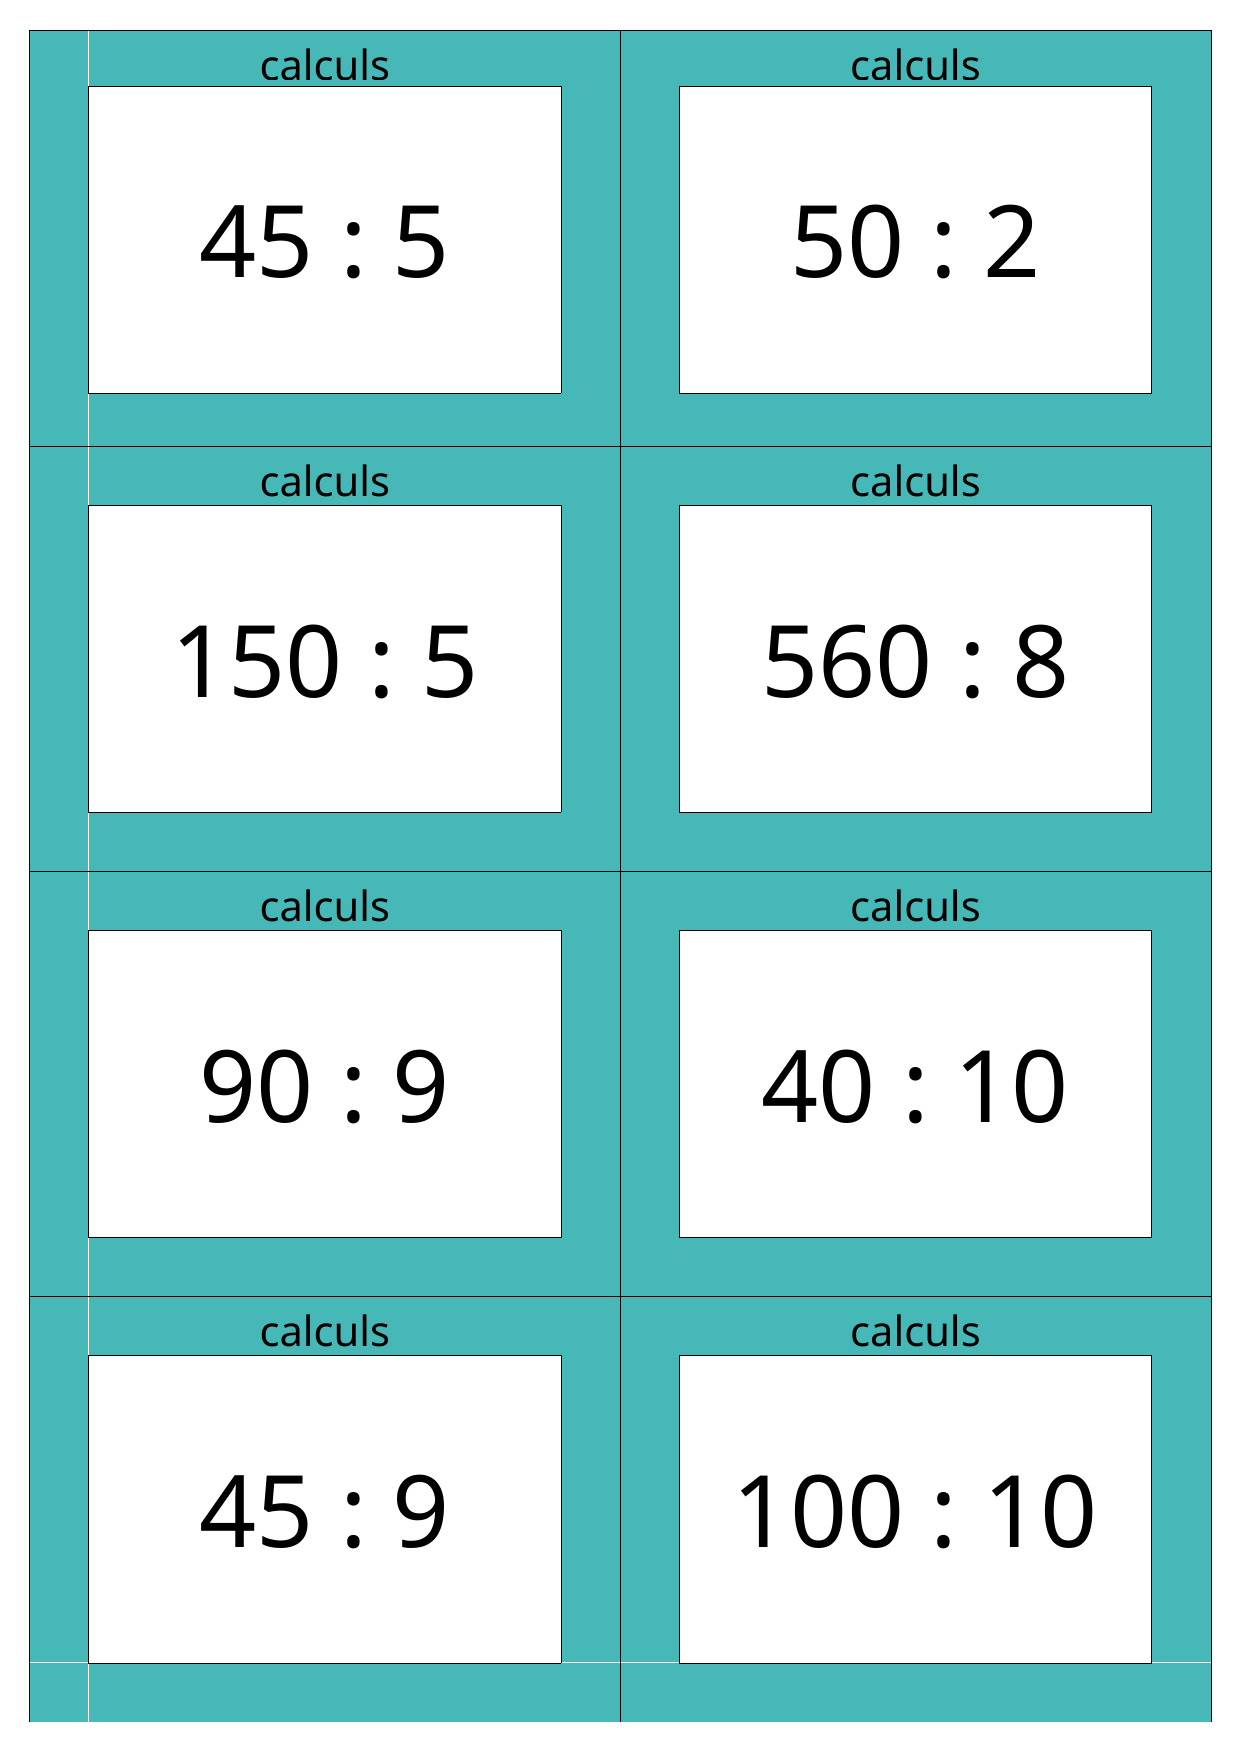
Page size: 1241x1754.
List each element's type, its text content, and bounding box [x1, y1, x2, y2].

table_cell 40 : 10 [680, 931, 1151, 1237]
table_cell [561, 872, 620, 930]
table_cell [30, 1297, 88, 1355]
table_cell calculs [679, 31, 1151, 86]
table_cell [562, 930, 620, 1237]
table_cell [1151, 31, 1211, 86]
table_cell [30, 86, 88, 393]
table_cell [621, 1297, 679, 1355]
table_cell [30, 1355, 88, 1662]
table_cell [30, 1663, 88, 1722]
table_header [621, 447, 679, 505]
table_cell 50 : 2 [680, 87, 1151, 393]
table_cell [1151, 1663, 1211, 1722]
table_cell [30, 872, 88, 930]
table_cell [30, 393, 88, 446]
table_cell [561, 1663, 620, 1722]
table_header [1151, 447, 1211, 505]
table_cell [679, 394, 1151, 446]
table_cell [561, 1237, 620, 1296]
table_cell [89, 1664, 561, 1722]
table_cell 150 : 5 [89, 506, 561, 812]
table_cell [621, 930, 679, 1237]
table_cell [561, 31, 620, 86]
table_cell [562, 505, 620, 812]
table_cell [561, 393, 620, 446]
table_cell 560 : 8 [680, 506, 1151, 812]
table_cell calculs [89, 1297, 561, 1355]
table_cell [1152, 930, 1211, 1237]
table_cell [562, 86, 620, 393]
table_cell [1151, 1297, 1211, 1355]
table_cell [89, 813, 561, 871]
table_cell [30, 930, 88, 1237]
table_cell calculs [89, 31, 561, 86]
table_cell [679, 1664, 1151, 1722]
table_cell [30, 505, 88, 812]
table_cell calculs [679, 1297, 1151, 1355]
table_cell [1152, 86, 1211, 393]
table_cell [621, 86, 679, 393]
table_cell [621, 872, 679, 930]
table_header calculs [89, 447, 561, 505]
table_cell [89, 394, 561, 446]
table_cell [621, 393, 679, 446]
table_cell [621, 1663, 679, 1722]
table_cell [1152, 1355, 1211, 1662]
table_cell [30, 31, 88, 86]
table_cell 90 : 9 [89, 931, 561, 1237]
table_cell 45 : 5 [89, 87, 561, 393]
table_cell [561, 812, 620, 871]
table_header [30, 447, 88, 505]
table_cell [621, 1355, 679, 1662]
table_cell [621, 505, 679, 812]
table_cell [1151, 393, 1211, 446]
table_cell [561, 1297, 620, 1355]
table_cell [30, 1237, 88, 1296]
table_cell 100 : 10 [680, 1356, 1151, 1662]
table_header [561, 447, 620, 505]
table_cell [1152, 505, 1211, 812]
table_cell [621, 1237, 679, 1296]
table_cell calculs [679, 872, 1151, 930]
table_cell [621, 812, 679, 871]
table_cell [1151, 1237, 1211, 1296]
table_cell [562, 1355, 620, 1662]
table_cell 45 : 9 [89, 1356, 561, 1662]
table_cell [30, 812, 88, 871]
table_cell [679, 813, 1151, 871]
table_cell [1151, 872, 1211, 930]
table_cell calculs [89, 872, 561, 930]
table_cell [1151, 812, 1211, 871]
table_header calculs [679, 447, 1151, 505]
table_cell [621, 31, 679, 86]
table_cell [89, 1238, 561, 1296]
table_cell [679, 1238, 1151, 1296]
